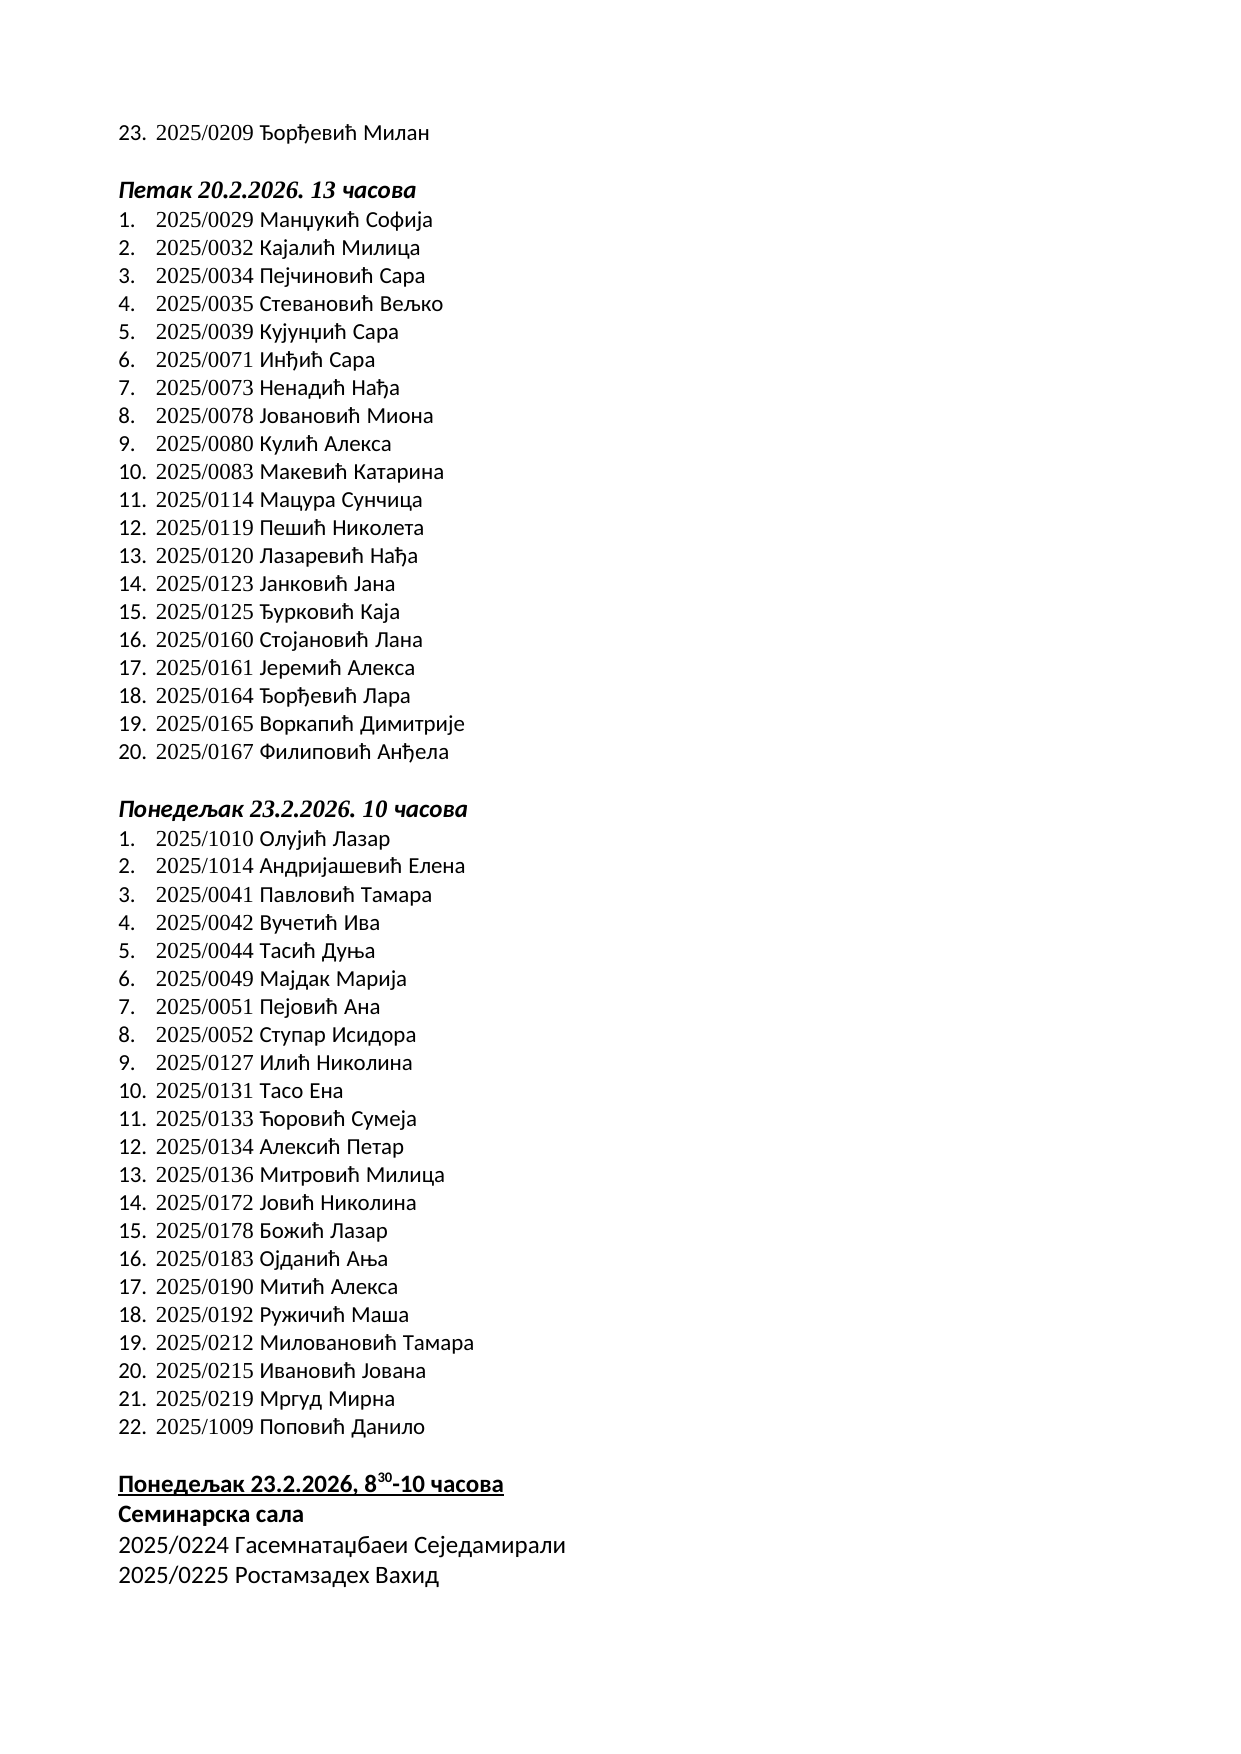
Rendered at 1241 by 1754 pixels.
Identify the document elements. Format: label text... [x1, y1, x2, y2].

list 2025/0164 Ђорђевић Лара [81, 681, 1122, 709]
list 2025/0160 Стојановић Лана [81, 625, 1122, 653]
list 2025/0190 Митић Алекса [81, 1272, 1122, 1300]
list 2025/0049 Мајдак Марија [81, 964, 1122, 992]
list 2025/0219 Мргуд Мирна [81, 1384, 1122, 1412]
text Понедељак 23.2.2026. 10 часова [118, 793, 1122, 824]
list 2025/0039 Кујунџић Сара [81, 317, 1122, 345]
list 2025/0192 Ружичић Маша [81, 1300, 1122, 1328]
list 2025/0183 Ојданић Ања [81, 1244, 1122, 1272]
list 2025/0051 Пејовић Ана [81, 992, 1122, 1020]
list 2025/0119 Пешић Николета [81, 513, 1122, 541]
list 2025/0044 Тасић Дуња [81, 936, 1122, 964]
list 2025/1010 Олујић Лазар [81, 824, 1122, 852]
list 2025/0071 Инђић Сара [81, 345, 1122, 373]
list 2025/0131 Тасо Ена [81, 1076, 1122, 1104]
text Понедељак 23.2.2026, 830-10 часова [118, 1468, 1122, 1499]
list 2025/0114 Мацура Сунчица [81, 485, 1122, 513]
list 2025/0127 Илић Николина [81, 1048, 1122, 1076]
list 2025/0209 Ђорђевић Милан [81, 118, 1122, 146]
list 2025/0161 Јеремић Алекса [81, 653, 1122, 681]
list 2025/0041 Павловић Тамара [81, 880, 1122, 908]
list 2025/0032 Кајалић Милица [81, 233, 1122, 261]
list 2025/0133 Ћоровић Сумеја [81, 1104, 1122, 1132]
text Петак 20.2.2026. 13 часова [118, 174, 1122, 205]
list 2025/0136 Митровић Милица [81, 1160, 1122, 1188]
list 2025/0052 Ступар Исидора [81, 1020, 1122, 1048]
list 2025/0215 Ивановић Јована [81, 1356, 1122, 1384]
list 2025/0120 Лазаревић Нађа [81, 541, 1122, 569]
list 2025/0035 Стевановић Вељко [81, 289, 1122, 317]
list 2025/0080 Кулић Алекса [81, 429, 1122, 457]
list 2025/0034 Пејчиновић Сара [81, 261, 1122, 289]
text 2025/0224 Гасемнатаџбаеи Сеједамирали [118, 1529, 1122, 1560]
list 2025/0078 Јовановић Миона [81, 401, 1122, 429]
list 2025/0123 Јанковић Јана [81, 569, 1122, 597]
list 2025/1009 Поповић Данило [81, 1412, 1122, 1440]
list 2025/0029 Манџукић Софија [81, 205, 1122, 233]
list 2025/0083 Макевић Катарина [81, 457, 1122, 485]
list 2025/0134 Алексић Петар [81, 1132, 1122, 1160]
list 2025/0042 Вучетић Ива [81, 908, 1122, 936]
text Семинарска сала [118, 1499, 1122, 1529]
list 2025/0172 Јовић Николина [81, 1188, 1122, 1216]
list 2025/0178 Божић Лазар [81, 1216, 1122, 1244]
list 2025/0212 Миловановић Тамара [81, 1328, 1122, 1356]
list 2025/0125 Ђурковић Каја [81, 597, 1122, 625]
list 2025/0073 Ненадић Нађа [81, 373, 1122, 401]
text 2025/0225 Ростамзадех Вахид [118, 1560, 1122, 1590]
list 2025/0165 Воркапић Димитрије [81, 709, 1122, 737]
list 2025/0167 Филиповић Анђела [81, 737, 1122, 765]
list 2025/1014 Андријашевић Елена [81, 852, 1122, 880]
